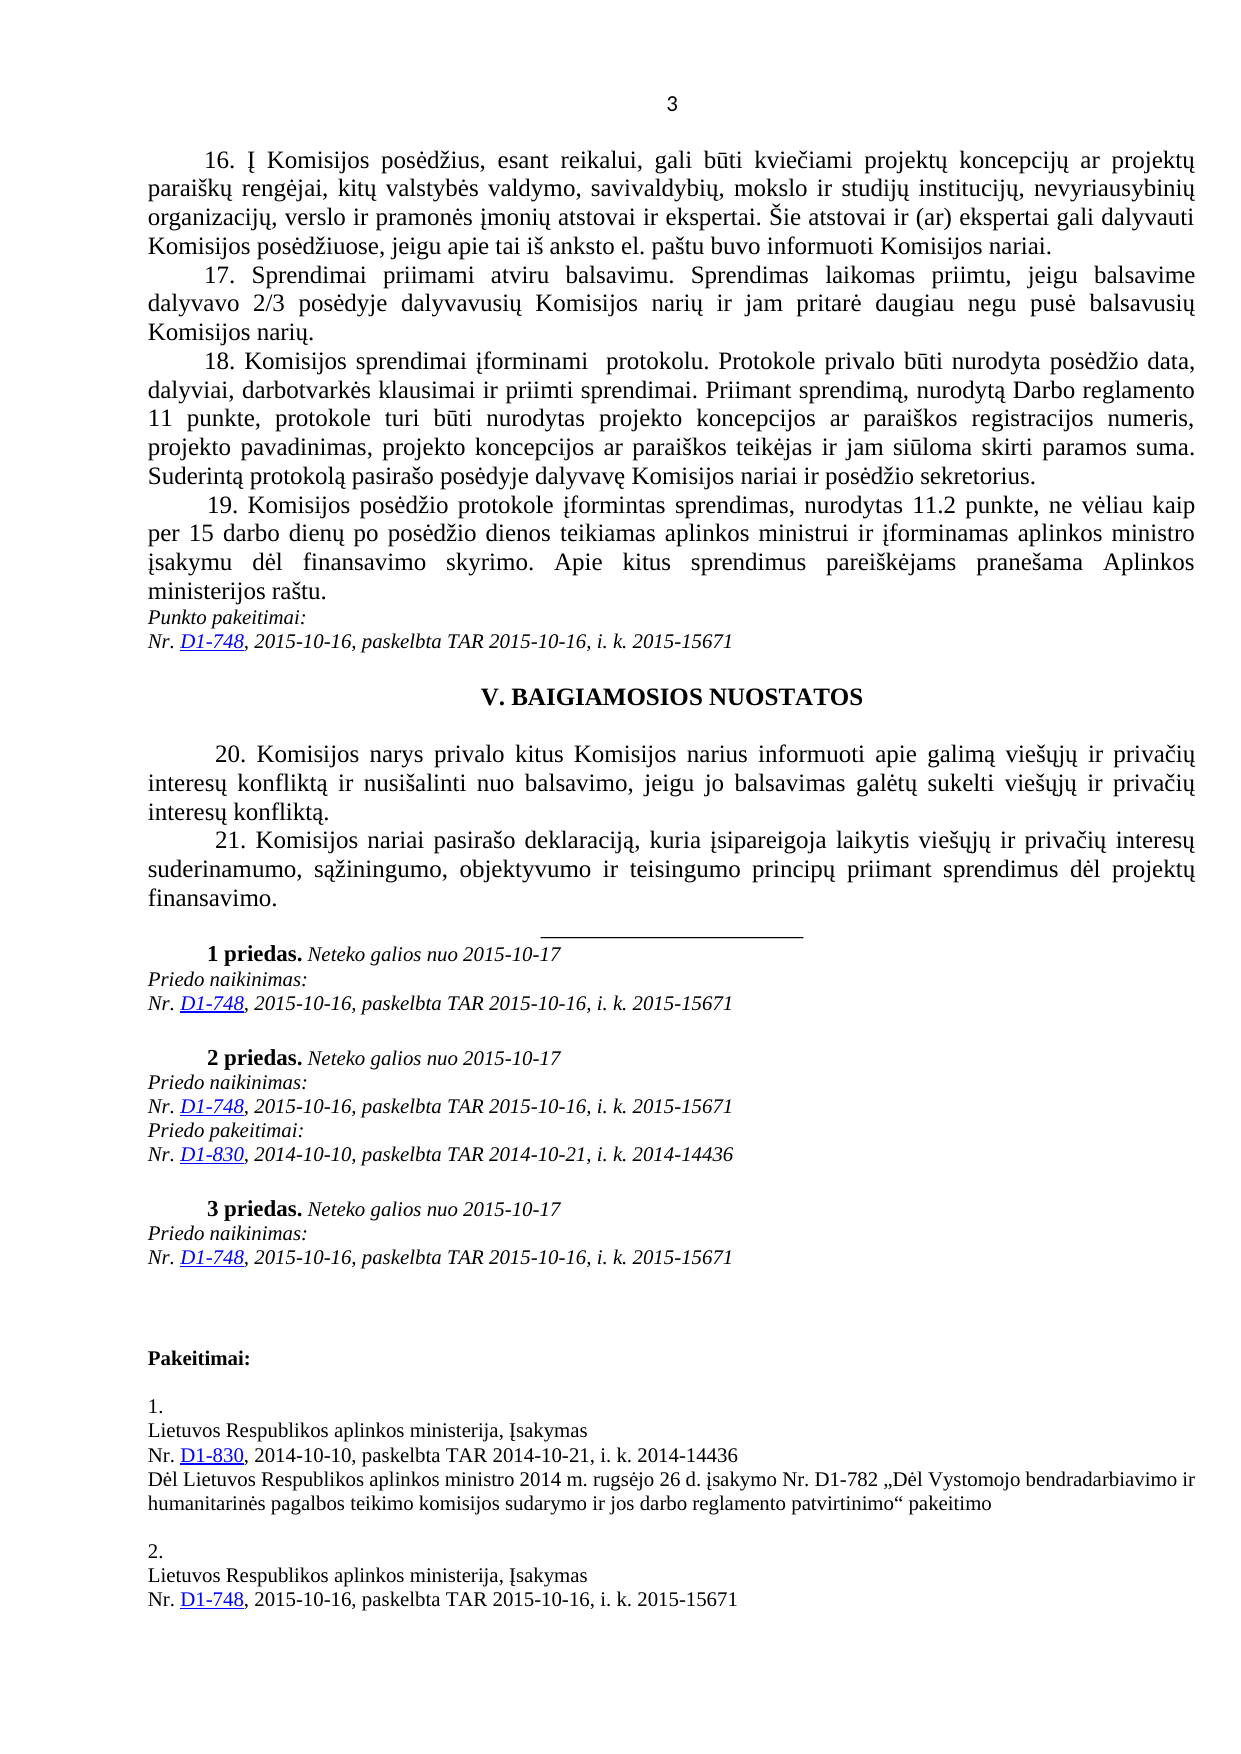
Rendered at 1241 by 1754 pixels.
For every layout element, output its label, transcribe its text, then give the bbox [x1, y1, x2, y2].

text 2. [148, 1539, 1196, 1563]
text 18. Komisijos sprendimai įforminami protokolu. Protokole privalo būti nurodyta posėdžio data, dalyviai, darbotvarkės klausimai ir priimti sprendimai. Priimant sprendimą, nurodytą Darbo reglamento 11 punkte, protokole turi būti nurodytas projekto koncepcijos ar paraiškos registracijos numeris, projekto pavadinimas, projekto koncepcijos ar paraiškos teikėjas ir jam siūloma skirti paramos suma. Suderintą protokolą pasirašo posėdyje dalyvavę Komisijos nariai ir posėdžio sekretorius. [148, 346, 1196, 490]
text V. BAIGIAMOSIOS NUOSTATOS [148, 682, 1196, 710]
text 1. [148, 1394, 1196, 1418]
text Priedo naikinimas: [148, 1070, 1196, 1094]
text Lietuvos Respublikos aplinkos ministerija, Įsakymas [148, 1418, 1196, 1442]
text Priedo naikinimas: [148, 1221, 1196, 1245]
text 17. Sprendimai priimami atviru balsavimu. Sprendimas laikomas priimtu, jeigu balsavime dalyvavo 2/3 posėdyje dalyvavusių Komisijos narių ir jam pritarė daugiau negu pusė balsavusių Komisijos narių. [148, 260, 1196, 346]
text 20. Komisijos narys privalo kitus Komisijos narius informuoti apie galimą viešųjų ir privačių interesų konfliktą ir nusišalinti nuo balsavimo, jeigu jo balsavimas galėtų sukelti viešųjų ir privačių interesų konfliktą. [148, 739, 1196, 825]
text Priedo pakeitimai: [148, 1118, 1196, 1142]
text Nr. D1-748, 2015-10-16, paskelbta TAR 2015-10-16, i. k. 2015-15671 [148, 1094, 1196, 1118]
text 2 priedas. Neteko galios nuo 2015-10-17 [148, 1043, 1196, 1070]
text Pakeitimai: [148, 1346, 1196, 1370]
text Punkto pakeitimai: [148, 605, 1196, 629]
text 3 priedas. Neteko galios nuo 2015-10-17 [148, 1195, 1196, 1221]
text Nr. D1-748, 2015-10-16, paskelbta TAR 2015-10-16, i. k. 2015-15671 [148, 991, 1196, 1015]
text Priedo naikinimas: [148, 967, 1196, 991]
text Nr. D1-748, 2015-10-16, paskelbta TAR 2015-10-16, i. k. 2015-15671 [148, 629, 1196, 653]
text 1 priedas. Neteko galios nuo 2015-10-17 [148, 940, 1196, 967]
text _____________________ [148, 912, 1196, 940]
text Nr. D1-748, 2015-10-16, paskelbta TAR 2015-10-16, i. k. 2015-15671 [148, 1245, 1196, 1269]
text Nr. D1-830, 2014-10-10, paskelbta TAR 2014-10-21, i. k. 2014-14436 [148, 1442, 1196, 1467]
text Lietuvos Respublikos aplinkos ministerija, Įsakymas [148, 1563, 1196, 1587]
text 21. Komisijos nariai pasirašo deklaraciją, kuria įsipareigoja laikytis viešųjų ir privačių interesų suderinamumo, sąžiningumo, objektyvumo ir teisingumo principų priimant sprendimus dėl projektų finansavimo. [148, 825, 1196, 912]
text Dėl Lietuvos Respublikos aplinkos ministro 2014 m. rugsėjo 26 d. įsakymo Nr. D1-782 „Dėl Vystomojo bendradarbiavimo ir humanitarinės pagalbos teikimo komisijos sudarymo ir jos darbo reglamento patvirtinimo“ pakeitimo [148, 1467, 1196, 1515]
text 16. Į Komisijos posėdžius, esant reikalui, gali būti kviečiami projektų koncepcijų ar projektų paraiškų rengėjai, kitų valstybės valdymo, savivaldybių, mokslo ir studijų institucijų, nevyriausybinių organizacijų, verslo ir pramonės įmonių atstovai ir ekspertai. Šie atstovai ir (ar) ekspertai gali dalyvauti Komisijos posėdžiuose, jeigu apie tai iš anksto el. paštu buvo informuoti Komisijos nariai. [148, 145, 1196, 260]
text 19. Komisijos posėdžio protokole įformintas sprendimas, nurodytas 11.2 punkte, ne vėliau kaip per 15 darbo dienų po posėdžio dienos teikiamas aplinkos ministrui ir įforminamas aplinkos ministro įsakymu dėl finansavimo skyrimo. Apie kitus sprendimus pareiškėjams pranešama Aplinkos ministerijos raštu. [148, 490, 1196, 605]
text Nr. D1-748, 2015-10-16, paskelbta TAR 2015-10-16, i. k. 2015-15671 [148, 1587, 1196, 1611]
text Nr. D1-830, 2014-10-10, paskelbta TAR 2014-10-21, i. k. 2014-14436 [148, 1142, 1196, 1166]
